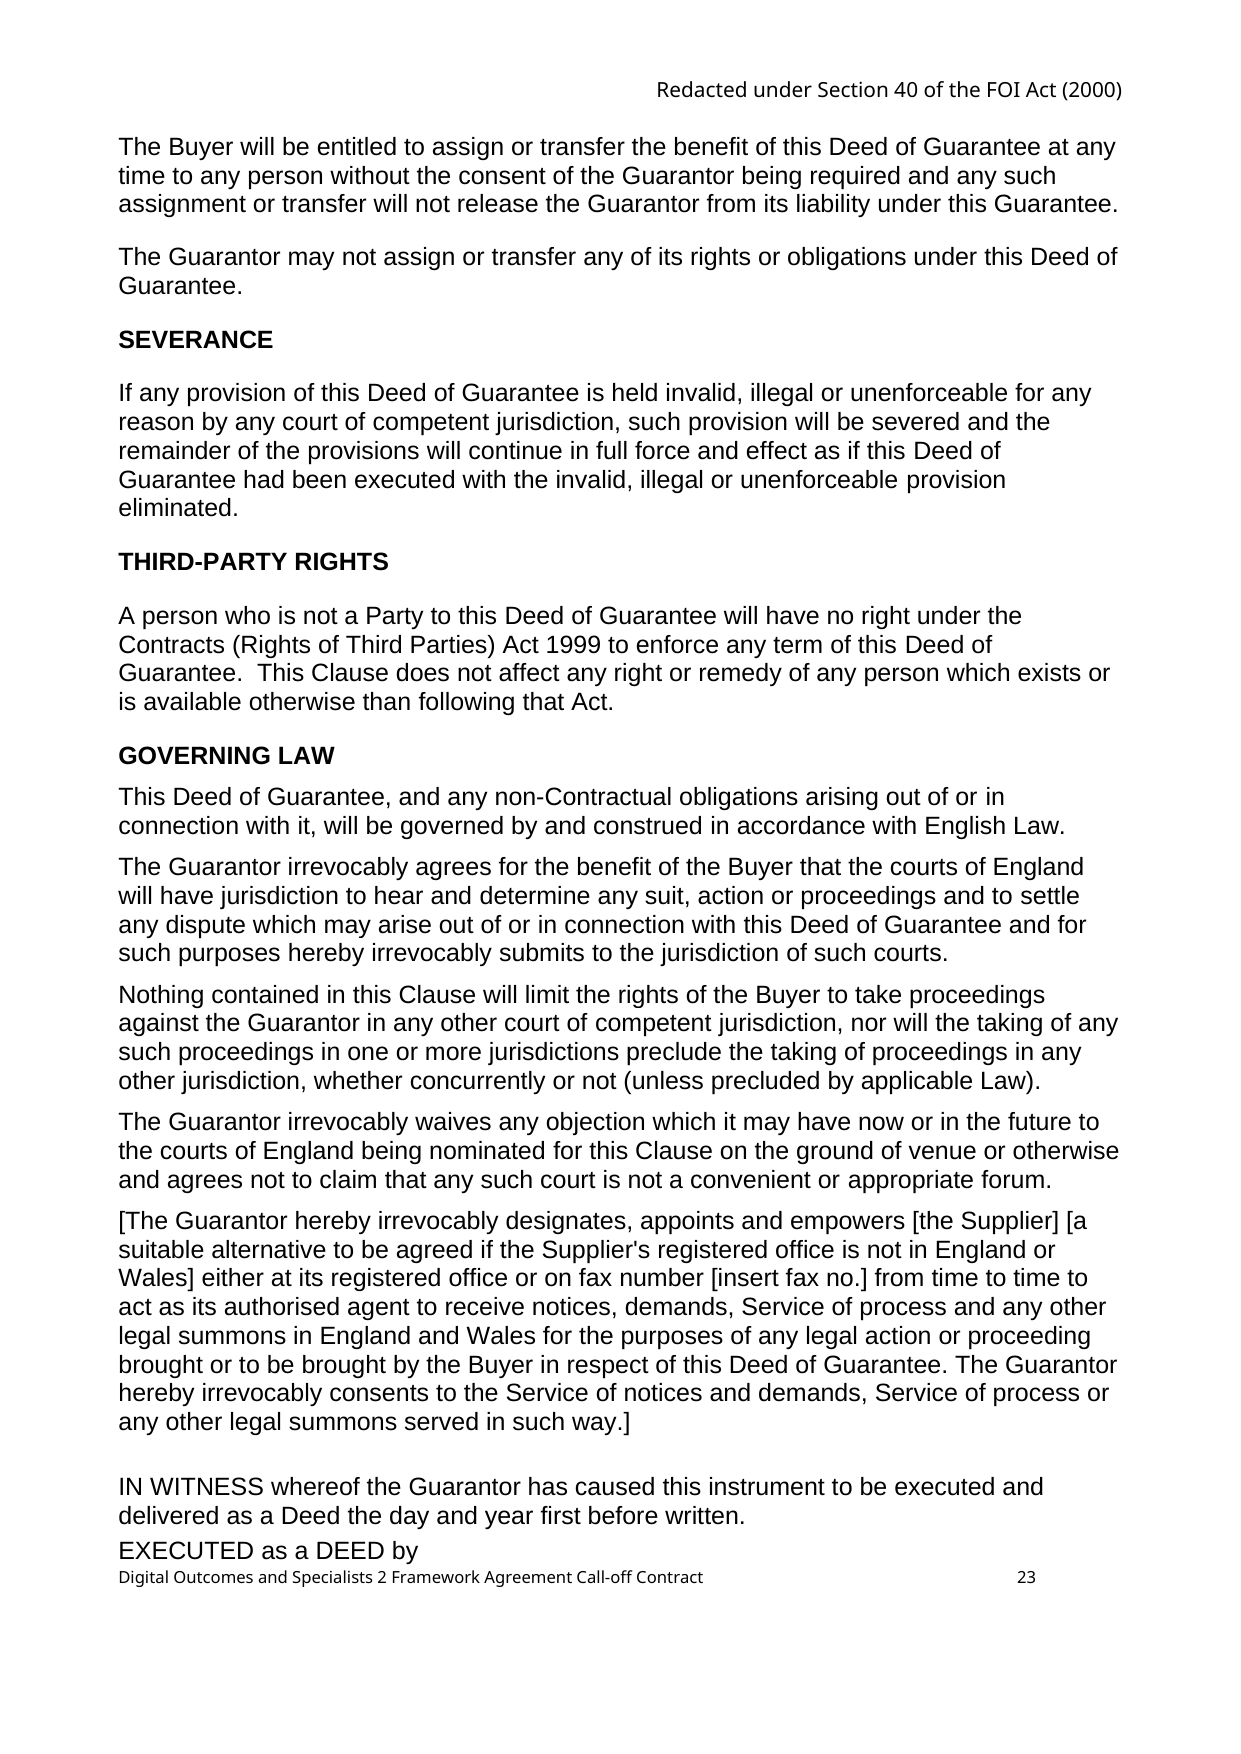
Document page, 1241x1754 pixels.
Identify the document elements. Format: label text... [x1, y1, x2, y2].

text If any provision of this Deed of Guarantee is held invalid, illegal or unenforceable for any reason by any court of competent jurisdiction, such provision will be severed and the remainder of the provisions will continue in full force and effect as if this Deed of Guarantee had been executed with the invalid, illegal or unenforceable provision eliminated. [118, 378, 1122, 522]
text THIRD-PARTY RIGHTS [118, 547, 1122, 576]
text The Guarantor irrevocably agrees for the benefit of the Buyer that the courts of England will have jurisdiction to hear and determine any suit, action or proceedings and to settle any dispute which may arise out of or in connection with this Deed of Guarantee and for such purposes hereby irrevocably submits to the jurisdiction of such courts. [118, 852, 1122, 967]
text GOVERNING LAW [118, 741, 1122, 769]
text The Guarantor may not assign or transfer any of its rights or obligations under this Deed of Guarantee. [118, 242, 1122, 299]
text SEVERANCE [118, 324, 1122, 353]
text Nothing contained in this Clause will limit the rights of the Buyer to take proceedings against the Guarantor in any other court of competent jurisdiction, nor will the taking of any such proceedings in one or more jurisdictions preclude the taking of proceedings in any other jurisdiction, whether concurrently or not (unless precluded by applicable Law). [118, 979, 1122, 1094]
text IN WITNESS whereof the Guarantor has caused this instrument to be executed and delivered as a Deed the day and year first before written. [118, 1472, 1122, 1530]
text A person who is not a Party to this Deed of Guarantee will have no right under the Contracts (Rights of Third Parties) Act 1999 to enforce any term of this Deed of Guarantee. This Clause does not affect any right or remedy of any person which exists or is available otherwise than following that Act. [118, 601, 1122, 716]
text The Buyer will be entitled to assign or transfer the benefit of this Deed of Guarantee at any time to any person without the consent of the Guarantor being required and any such assignment or transfer will not release the Guarantor from its liability under this Guarantee. [118, 132, 1122, 218]
text [The Guarantor hereby irrevocably designates, appoints and empowers [the Supplier] [a suitable alternative to be agreed if the Supplier's registered office is not in England or Wales] either at its registered office or on fax number [insert fax no.] from time to time to act as its authorised agent to receive notices, demands, Service of process and any other legal summons in England and Wales for the purposes of any legal action or proceeding brought or to be brought by the Buyer in respect of this Deed of Guarantee. The Guarantor hereby irrevocably consents to the Service of notices and demands, Service of process or any other legal summons served in such way.] [118, 1206, 1122, 1436]
text The Guarantor irrevocably waives any objection which it may have now or in the future to the courts of England being nominated for this Clause on the ground of venue or otherwise and agrees not to claim that any such court is not a convenient or appropriate forum. [118, 1107, 1122, 1193]
text This Deed of Guarantee, and any non-Contractual obligations arising out of or in connection with it, will be governed by and construed in accordance with English Law. [118, 782, 1122, 839]
text EXECUTED as a DEED by [118, 1536, 1122, 1565]
